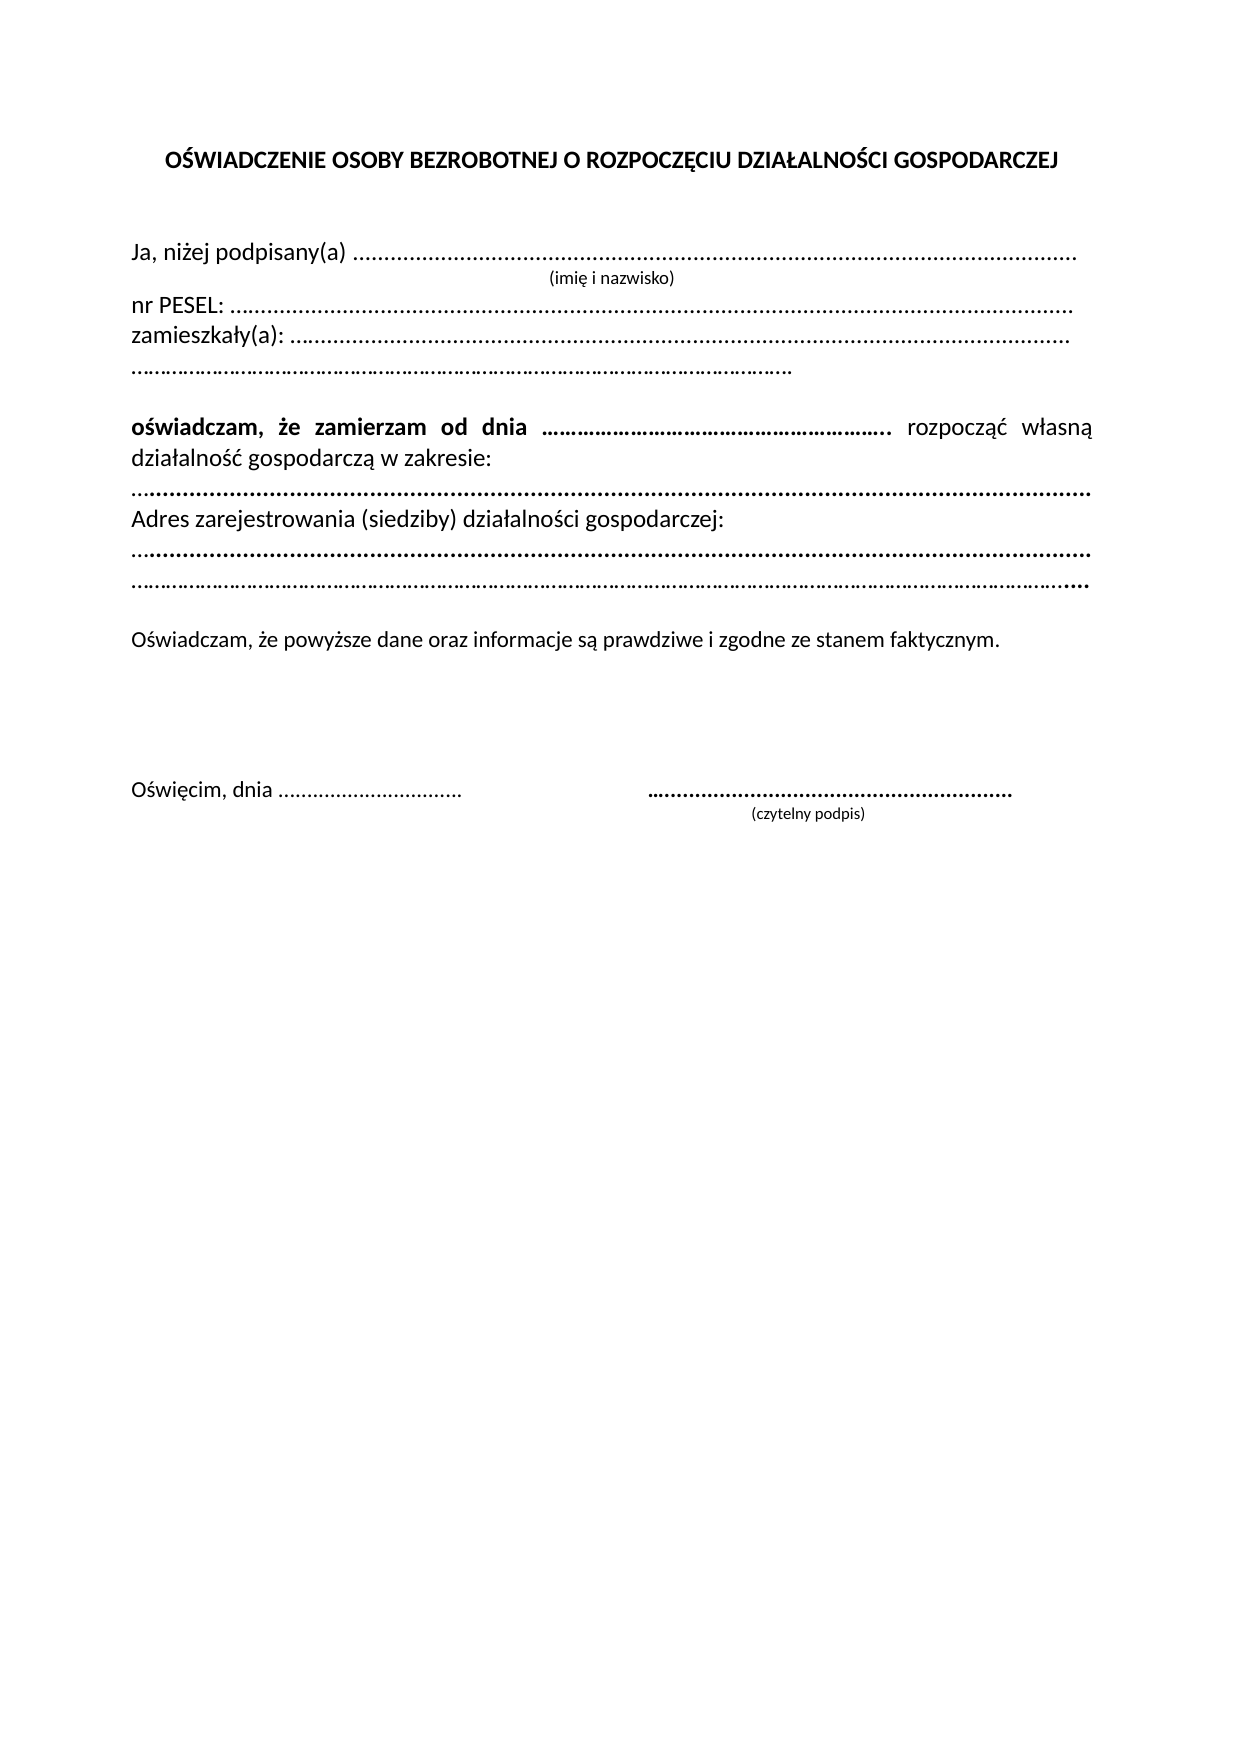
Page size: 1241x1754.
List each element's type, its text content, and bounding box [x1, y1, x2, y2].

text Ja, niżej podpisany(a) ................................................................................................................... [131, 236, 1092, 266]
text ……………………………………………………………………………………………………………………………………………….... [131, 564, 1092, 594]
text (czytelny podpis) [647, 803, 1092, 823]
text zamieszkały(a): …......................................................................................................................... [131, 320, 1092, 350]
text OŚWIADCZENIE OSOBY BEZROBOTNEJ O ROZPOCZĘCIU DZIAŁALNOŚCI GOSPODARCZEJ [131, 144, 1092, 175]
text nr PESEL: …................................................................................................................................... [131, 289, 1092, 320]
text …............................................................................................................................................. [131, 533, 1092, 564]
text …............................................................................................................................................. [131, 472, 1092, 503]
text ……………………………………………………………………………………………………. [131, 350, 1092, 381]
text (imię i nazwisko) [131, 266, 1092, 289]
text Oświęcim, dnia ................................ …......................................................... [131, 775, 1092, 803]
text Oświadczam, że powyższe dane oraz informacje są prawdziwe i zgodne ze stanem faktycznym. [131, 625, 1092, 653]
text Adres zarejestrowania (siedziby) działalności gospodarczej: [131, 503, 1092, 533]
text oświadczam, że zamierzam od dnia ………………………………………………….. rozpocząć własną działalność gospodarczą w zakresie: [131, 411, 1092, 472]
